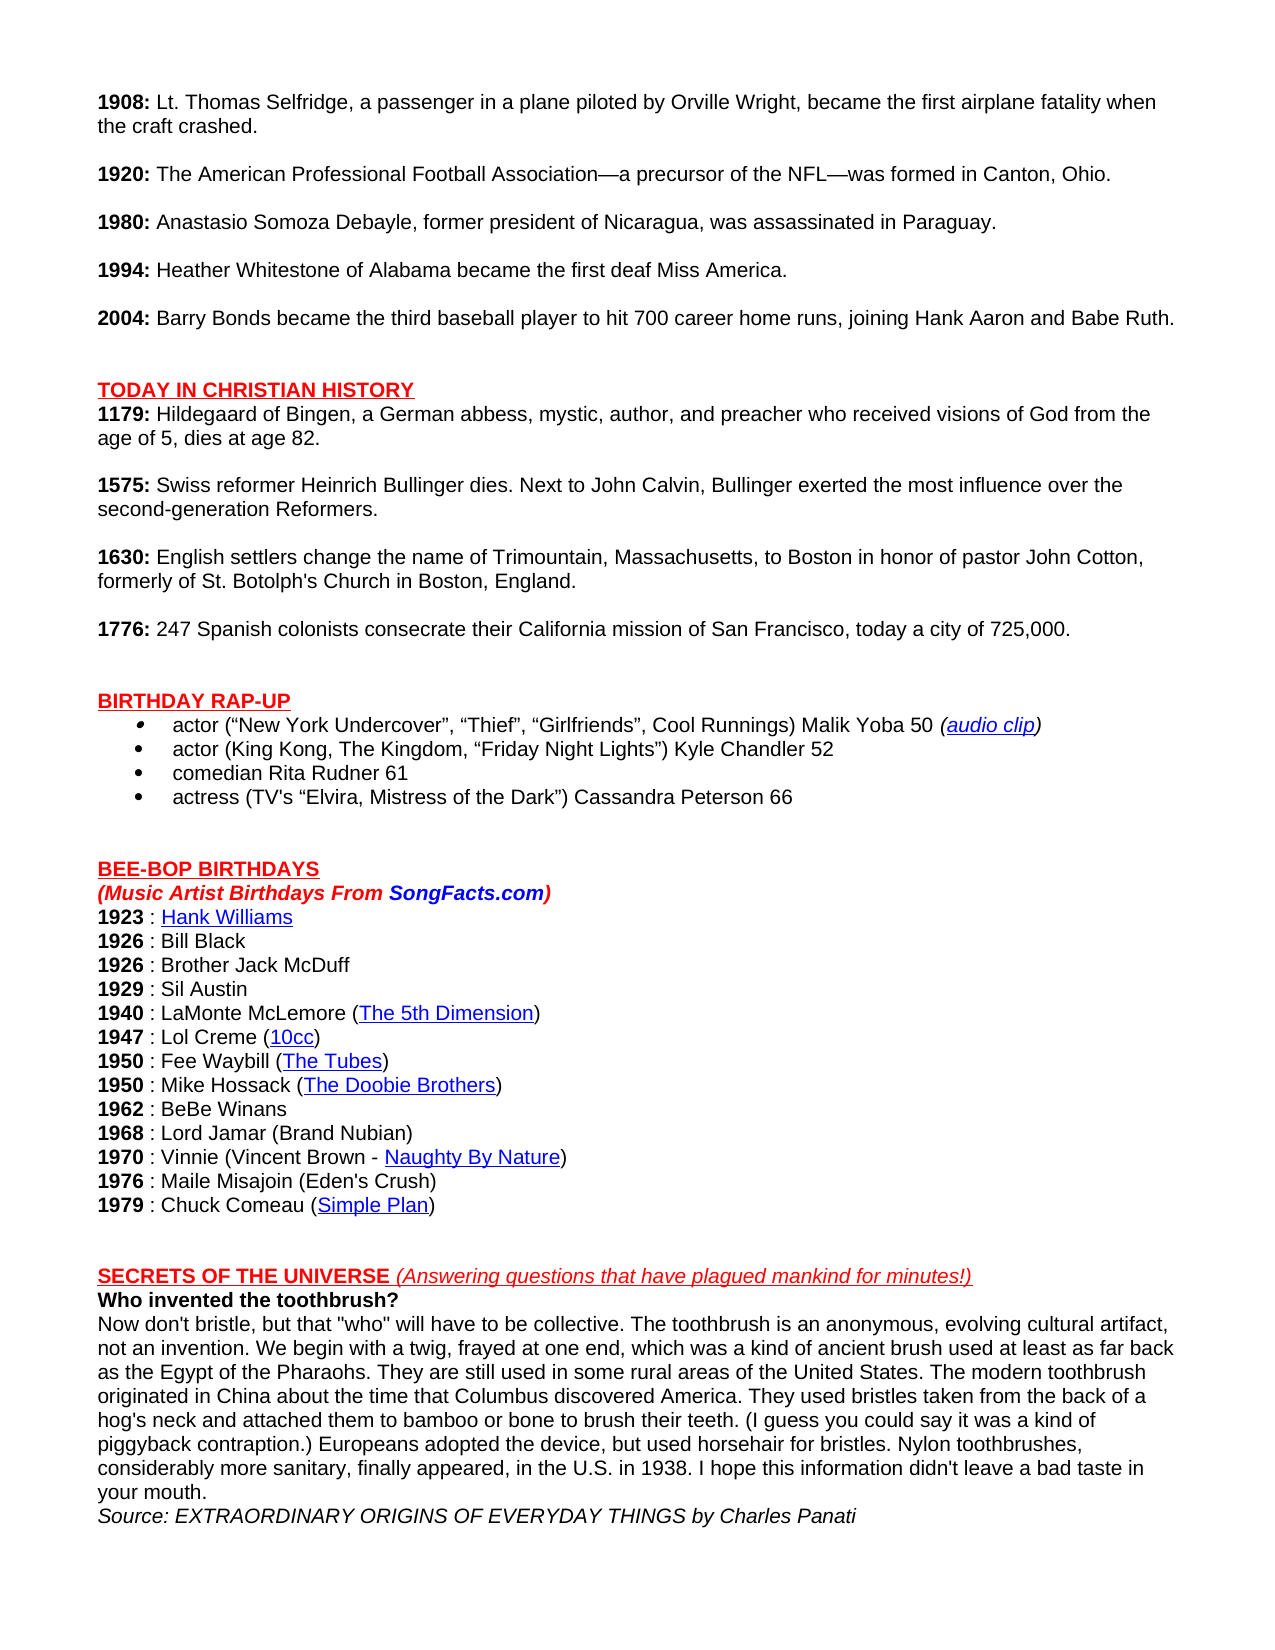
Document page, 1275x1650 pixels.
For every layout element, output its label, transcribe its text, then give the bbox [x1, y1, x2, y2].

text TODAY IN CHRISTIAN HISTORY [97, 377, 1185, 401]
text 1947 : Lol Creme (10cc) [97, 1025, 1185, 1049]
text 1968 : Lord Jamar (Brand Nubian) [97, 1121, 1185, 1144]
text 1926 : Brother Jack McDuff [97, 953, 1185, 977]
text 1980: Anastasio Somoza Debayle, former president of Nicaragua, was assassinated in Paraguay. [97, 210, 1185, 234]
text 1950 : Mike Hossack (The Doobie Brothers) [97, 1073, 1185, 1097]
text 1630: English settlers change the name of Trimountain, Massachusetts, to Boston in honor of pastor John Cotton, formerly of St. Botolph's Church in Boston, England. [97, 545, 1185, 593]
text 1923 : Hank Williams [97, 905, 1185, 929]
text BIRTHDAY RAP-UP [97, 689, 1185, 713]
text 1908: Lt. Thomas Selfridge, a passenger in a plane piloted by Orville Wright, became the first airplane fatality when the craft crashed. [97, 90, 1185, 138]
list comedian Rita Rudner 61 [135, 761, 1185, 785]
list actor (King Kong, The Kingdom, “Friday Night Lights”) Kyle Chandler 52 [135, 737, 1185, 761]
text 1179: Hildegaard of Bingen, a German abbess, mystic, author, and preacher who received visions of God from the age of 5, dies at age 82. [97, 401, 1185, 449]
text BEE-BOP BIRTHDAYS [97, 857, 1185, 881]
text 1950 : Fee Waybill (The Tubes) [97, 1049, 1185, 1073]
text 1940 : LaMonte McLemore (The 5th Dimension) [97, 1001, 1185, 1025]
text 1962 : BeBe Winans [97, 1097, 1185, 1121]
list actress (TV's “Elvira, Mistress of the Dark”) Cassandra Peterson 66 [135, 785, 1185, 809]
text 1994: Heather Whitestone of Alabama became the first deaf Miss America. [97, 258, 1185, 282]
text 1976 : Maile Misajoin (Eden's Crush) [97, 1168, 1185, 1192]
text 2004: Barry Bonds became the third baseball player to hit 700 career home runs, joining Hank Aaron and Babe Ruth. [97, 306, 1185, 329]
text 1776: 247 Spanish colonists consecrate their California mission of San Francisco, today a city of 725,000. [97, 617, 1185, 641]
text 1970 : Vinnie (Vincent Brown - Naughty By Nature) [97, 1144, 1185, 1168]
text 1929 : Sil Austin [97, 977, 1185, 1001]
text (Music Artist Birthdays From SongFacts.com) [97, 881, 1185, 905]
list actor (“New York Undercover”, “Thief”, “Girlfriends”, Cool Runnings) Malik Yoba 50 (audio clip) [135, 713, 1185, 737]
text Who invented the toothbrush? Now don't bristle, but that "who" will have to be collective. The toothbrush is an anonymous, evolving cultural artifact, not an invention. We begin with a twig, frayed at one end, which was a kind of ancient brush used at least as far back as the Egypt of the Pharaohs. They are still used in some rural areas of the United States. The modern toothbrush originated in China about the time that Columbus discovered America. They used bristles taken from the back of a hog's neck and attached them to bamboo or bone to brush their teeth. (I guess you could say it was a kind of piggyback contraption.) Europeans adopted the device, but used horsehair for bristles. Nylon toothbrushes, considerably more sanitary, finally appeared, in the U.S. in 1938. I hope this information didn't leave a bad taste in your mouth. Source: EXTRAORDINARY ORIGINS OF EVERYDAY THINGS by Charles Panati [97, 1288, 1185, 1528]
text 1926 : Bill Black [97, 929, 1185, 953]
text 1979 : Chuck Comeau (Simple Plan) [97, 1192, 1185, 1216]
text 1920: The American Professional Football Association—a precursor of the NFL—was formed in Canton, Ohio. [97, 162, 1185, 186]
text 1575: Swiss reformer Heinrich Bullinger dies. Next to John Calvin, Bullinger exerted the most influence over the second-generation Reformers. [97, 473, 1185, 521]
text SECRETS OF THE UNIVERSE (Answering questions that have plagued mankind for minutes!) [97, 1264, 1185, 1288]
